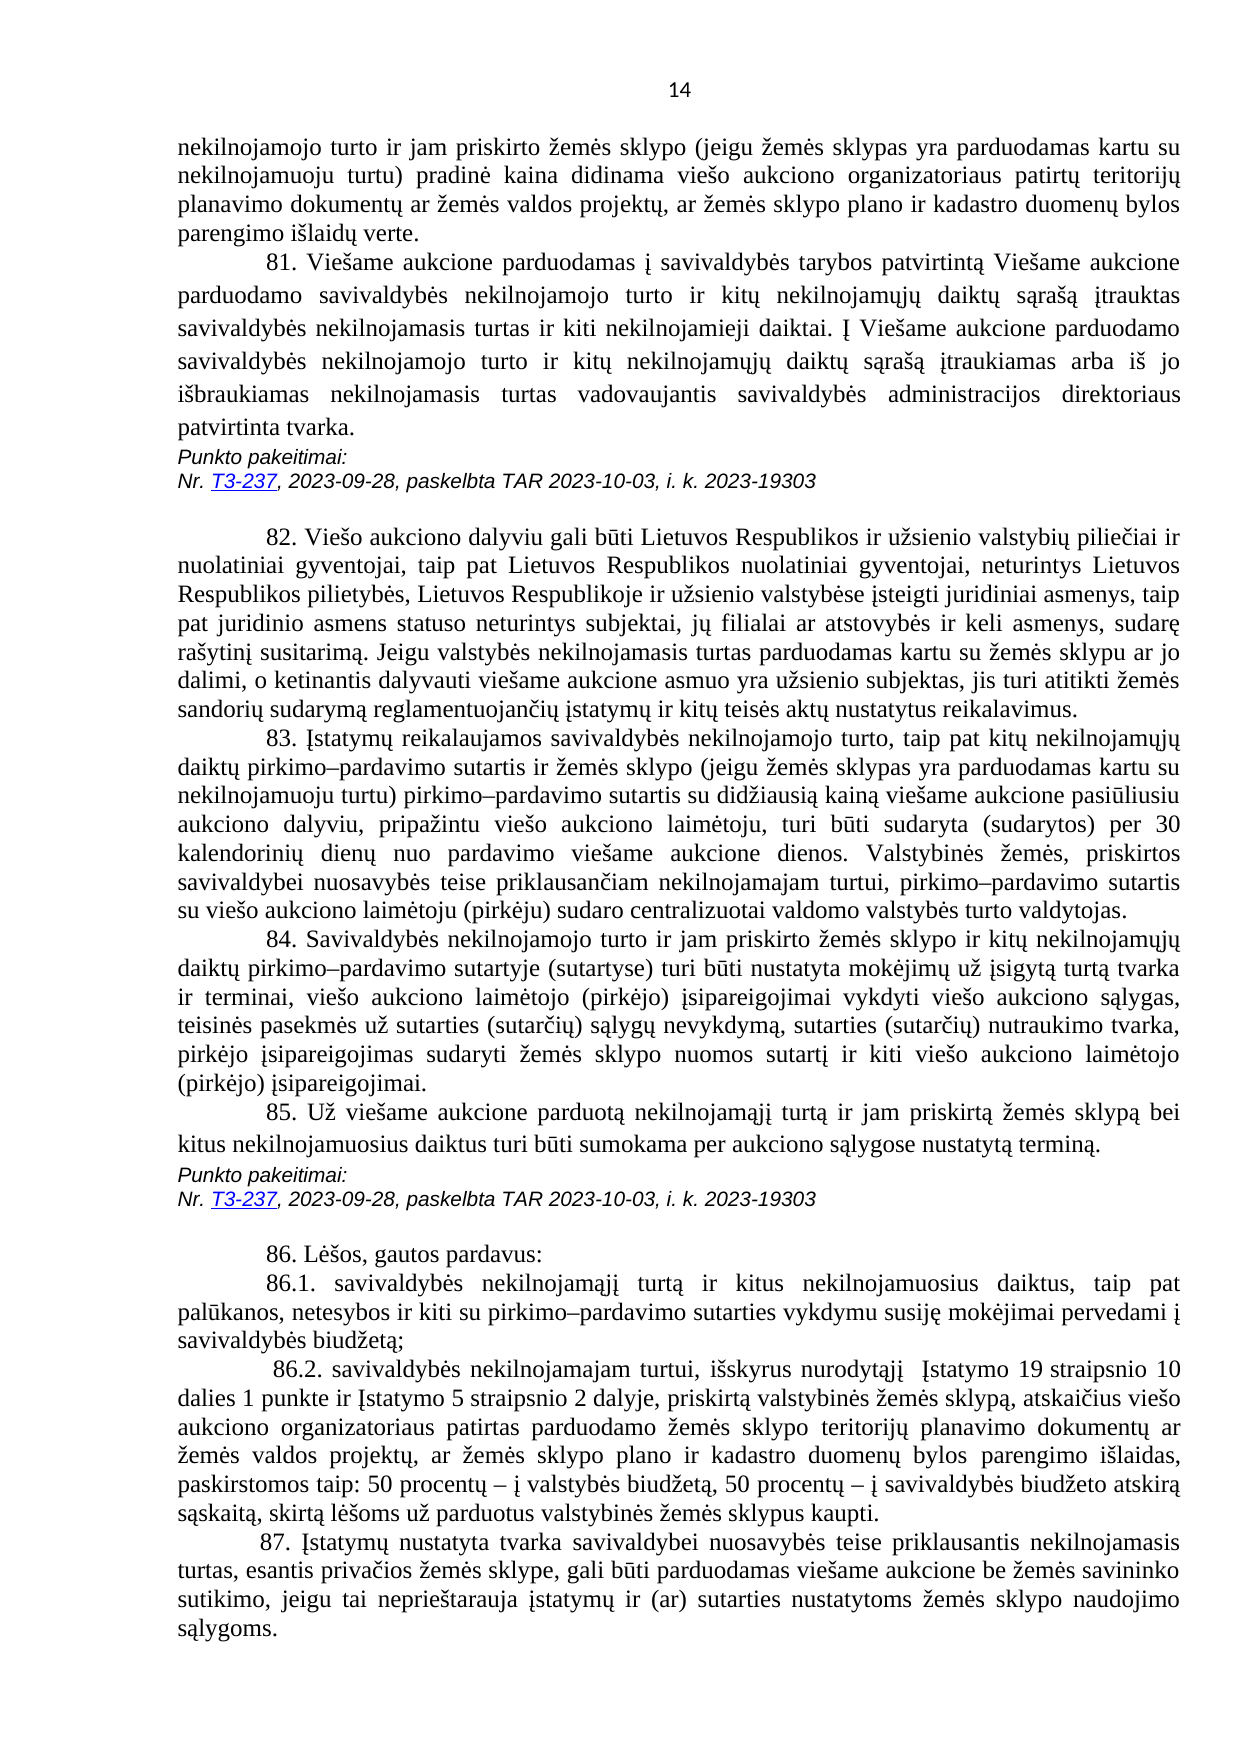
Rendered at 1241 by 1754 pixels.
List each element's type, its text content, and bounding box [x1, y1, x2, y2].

text 86.1. savivaldybės nekilnojamąjį turtą ir kitus nekilnojamuosius daiktus, taip pat palūkanos, netesybos ir kiti su pirkimo–pardavimo sutarties vykdymu susiję mokėjimai pervedami į savivaldybės biudžetą; [177, 1268, 1181, 1354]
text 86. Lėšos, gautos pardavus: [177, 1239, 1181, 1268]
text Punkto pakeitimai: [177, 445, 1181, 469]
text Nr. T3-237, 2023-09-28, paskelbta TAR 2023-10-03, i. k. 2023-19303 [177, 1187, 1181, 1211]
text 86.2. savivaldybės nekilnojamajam turtui, išskyrus nurodytąjį Įstatymo 19 straipsnio 10 dalies 1 punkte ir Įstatymo 5 straipsnio 2 dalyje, priskirtą valstybinės žemės sklypą, atskaičius viešo aukciono organizatoriaus patirtas parduodamo žemės sklypo teritorijų planavimo dokumentų ar žemės valdos projektų, ar žemės sklypo plano ir kadastro duomenų bylos parengimo išlaidas, paskirstomos taip: 50 procentų – į valstybės biudžetą, 50 procentų – į savivaldybės biudžeto atskirą sąskaitą, skirtą lėšoms už parduotus valstybinės žemės sklypus kaupti. [177, 1354, 1181, 1527]
text nekilnojamojo turto ir jam priskirto žemės sklypo (jeigu žemės sklypas yra parduodamas kartu su nekilnojamuoju turtu) pradinė kaina didinama viešo aukciono organizatoriaus patirtų teritorijų planavimo dokumentų ar žemės valdos projektų, ar žemės sklypo plano ir kadastro duomenų bylos parengimo išlaidų verte. [177, 132, 1181, 247]
text 81. Viešame aukcione parduodamas į savivaldybės tarybos patvirtintą Viešame aukcione parduodamo savivaldybės nekilnojamojo turto ir kitų nekilnojamųjų daiktų sąrašą įtrauktas savivaldybės nekilnojamasis turtas ir kiti nekilnojamieji daiktai. Į Viešame aukcione parduodamo savivaldybės nekilnojamojo turto ir kitų nekilnojamųjų daiktų sąrašą įtraukiamas arba iš jo išbraukiamas nekilnojamasis turtas vadovaujantis savivaldybės administracijos direktoriaus patvirtinta tvarka. [177, 247, 1181, 441]
text 83. Įstatymų reikalaujamos savivaldybės nekilnojamojo turto, taip pat kitų nekilnojamųjų daiktų pirkimo–pardavimo sutartis ir žemės sklypo (jeigu žemės sklypas yra parduodamas kartu su nekilnojamuoju turtu) pirkimo–pardavimo sutartis su didžiausią kainą viešame aukcione pasiūliusiu aukciono dalyviu, pripažintu viešo aukciono laimėtoju, turi būti sudaryta (sudarytos) per 30 kalendorinių dienų nuo pardavimo viešame aukcione dienos. Valstybinės žemės, priskirtos savivaldybei nuosavybės teise priklausančiam nekilnojamajam turtui, pirkimo–pardavimo sutartis su viešo aukciono laimėtoju (pirkėju) sudaro centralizuotai valdomo valstybės turto valdytojas. [177, 723, 1181, 924]
text Nr. T3-237, 2023-09-28, paskelbta TAR 2023-10-03, i. k. 2023-19303 [177, 469, 1181, 493]
text 87. Įstatymų nustatyta tvarka savivaldybei nuosavybės teise priklausantis nekilnojamasis turtas, esantis privačios žemės sklype, gali būti parduodamas viešame aukcione be žemės savininko sutikimo, jeigu tai neprieštarauja įstatymų ir (ar) sutarties nustatytoms žemės sklypo naudojimo sąlygoms. [177, 1527, 1181, 1642]
text Punkto pakeitimai: [177, 1163, 1181, 1187]
text 84. Savivaldybės nekilnojamojo turto ir jam priskirto žemės sklypo ir kitų nekilnojamųjų daiktų pirkimo–pardavimo sutartyje (sutartyse) turi būti nustatyta mokėjimų už įsigytą turtą tvarka ir terminai, viešo aukciono laimėtojo (pirkėjo) įsipareigojimai vykdyti viešo aukciono sąlygas, teisinės pasekmės už sutarties (sutarčių) sąlygų nevykdymą, sutarties (sutarčių) nutraukimo tvarka, pirkėjo įsipareigojimas sudaryti žemės sklypo nuomos sutartį ir kiti viešo aukciono laimėtojo (pirkėjo) įsipareigojimai. [177, 924, 1181, 1097]
text 85. Už viešame aukcione parduotą nekilnojamąjį turtą ir jam priskirtą žemės sklypą bei kitus nekilnojamuosius daiktus turi būti sumokama per aukciono sąlygose nustatytą terminą. [177, 1097, 1181, 1158]
text 82. Viešo aukciono dalyviu gali būti Lietuvos Respublikos ir užsienio valstybių piliečiai ir nuolatiniai gyventojai, taip pat Lietuvos Respublikos nuolatiniai gyventojai, neturintys Lietuvos Respublikos pilietybės, Lietuvos Respublikoje ir užsienio valstybėse įsteigti juridiniai asmenys, taip pat juridinio asmens statuso neturintys subjektai, jų filialai ar atstovybės ir keli asmenys, sudarę rašytinį susitarimą. Jeigu valstybės nekilnojamasis turtas parduodamas kartu su žemės sklypu ar jo dalimi, o ketinantis dalyvauti viešame aukcione asmuo yra užsienio subjektas, jis turi atitikti žemės sandorių sudarymą reglamentuojančių įstatymų ir kitų teisės aktų nustatytus reikalavimus. [177, 522, 1181, 723]
